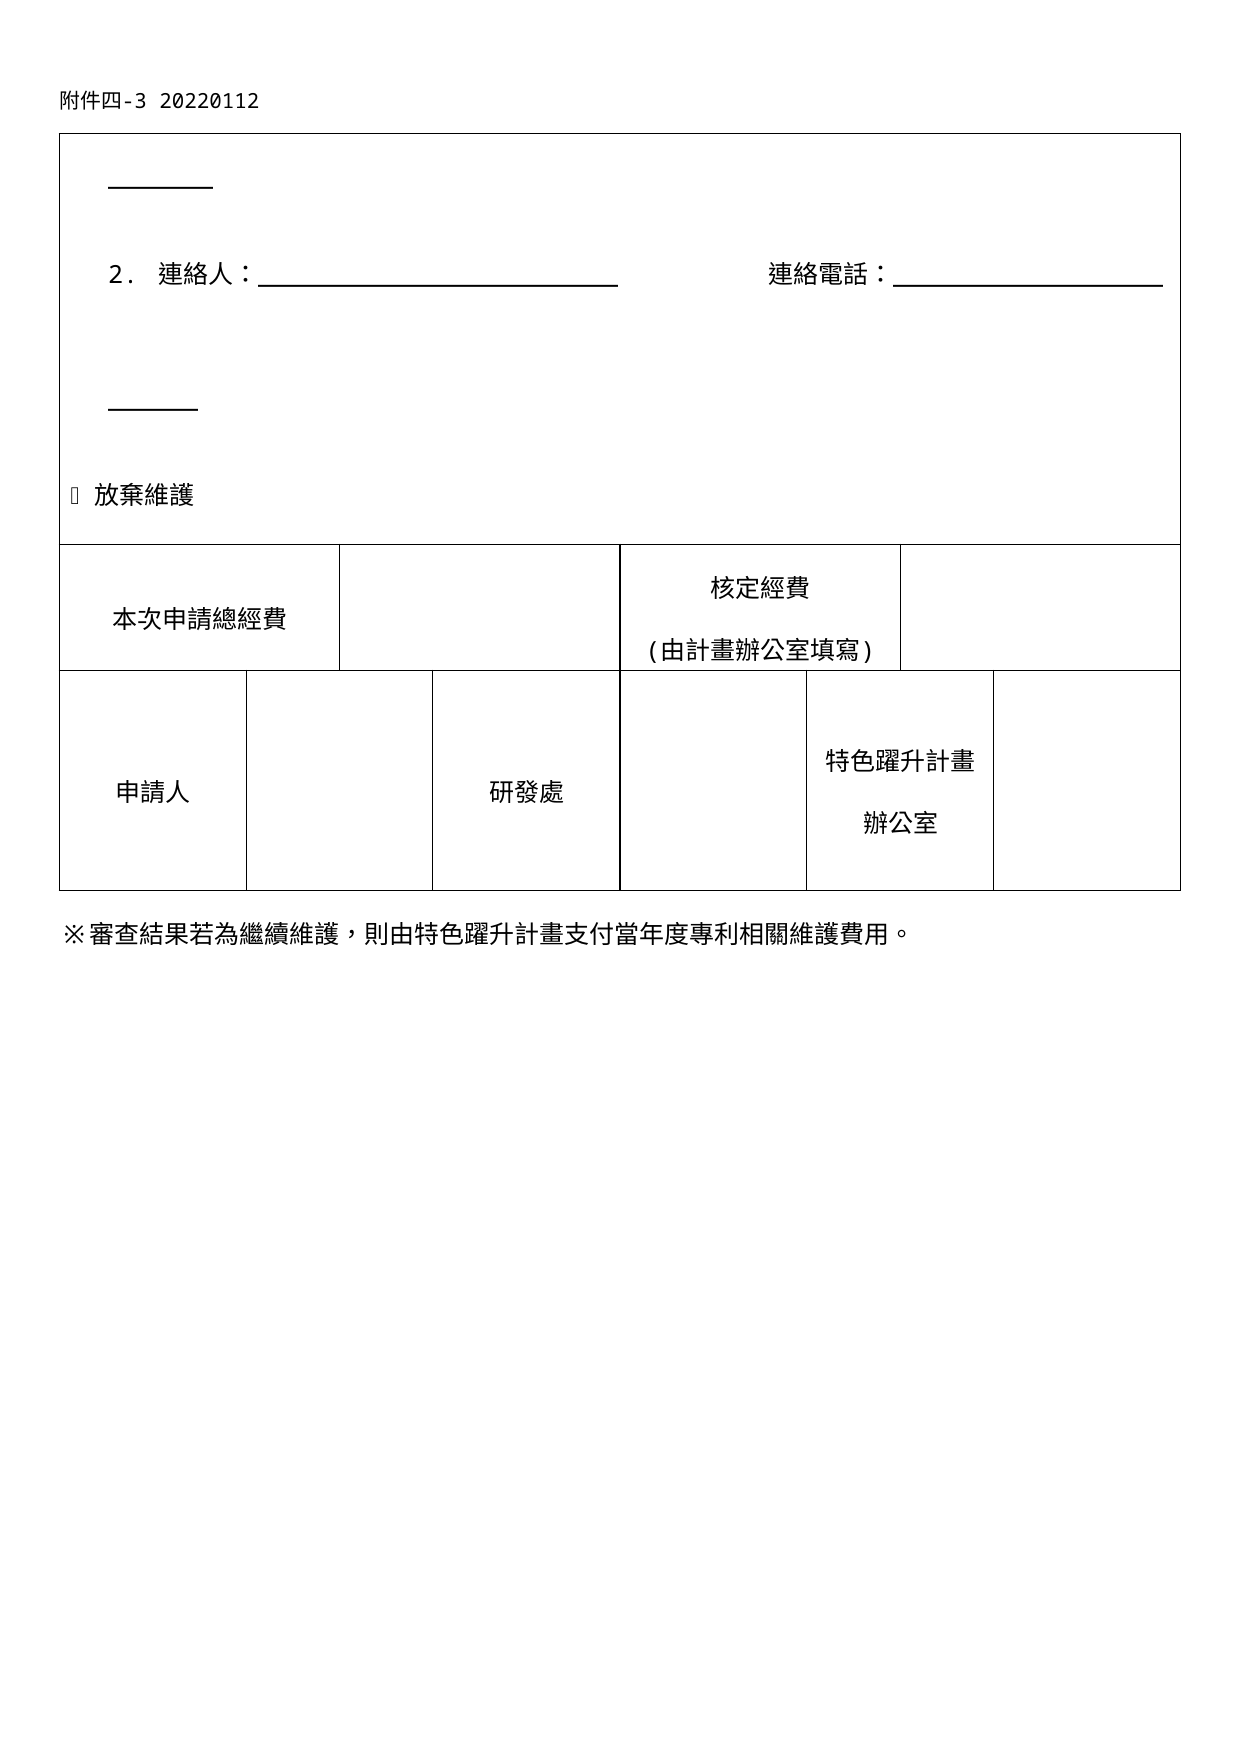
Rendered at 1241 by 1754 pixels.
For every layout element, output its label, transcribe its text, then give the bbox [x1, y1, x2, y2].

table_cell 繼續維護 預計技轉公司：________________________ 預計技轉金：________________________ 連絡人：________________________ 連絡電話：________________________  放棄維護 [60, 134, 1180, 543]
table_cell [247, 671, 432, 890]
table_cell 本次申請總經費 [60, 545, 339, 669]
table_cell [340, 545, 619, 669]
table_cell 研發處 [433, 671, 619, 890]
table_cell 核定經費 (由計畫辦公室填寫) [621, 545, 900, 669]
table_cell [994, 671, 1180, 890]
text ※審查結果若為繼續維護，則由特色躍升計畫支付當年度專利相關維護費用。 [59, 891, 1181, 953]
table_cell 特色躍升計畫辦公室 [807, 671, 993, 890]
table_cell [621, 671, 806, 890]
table_cell [901, 545, 1180, 669]
table_cell 申請人 [60, 671, 246, 890]
